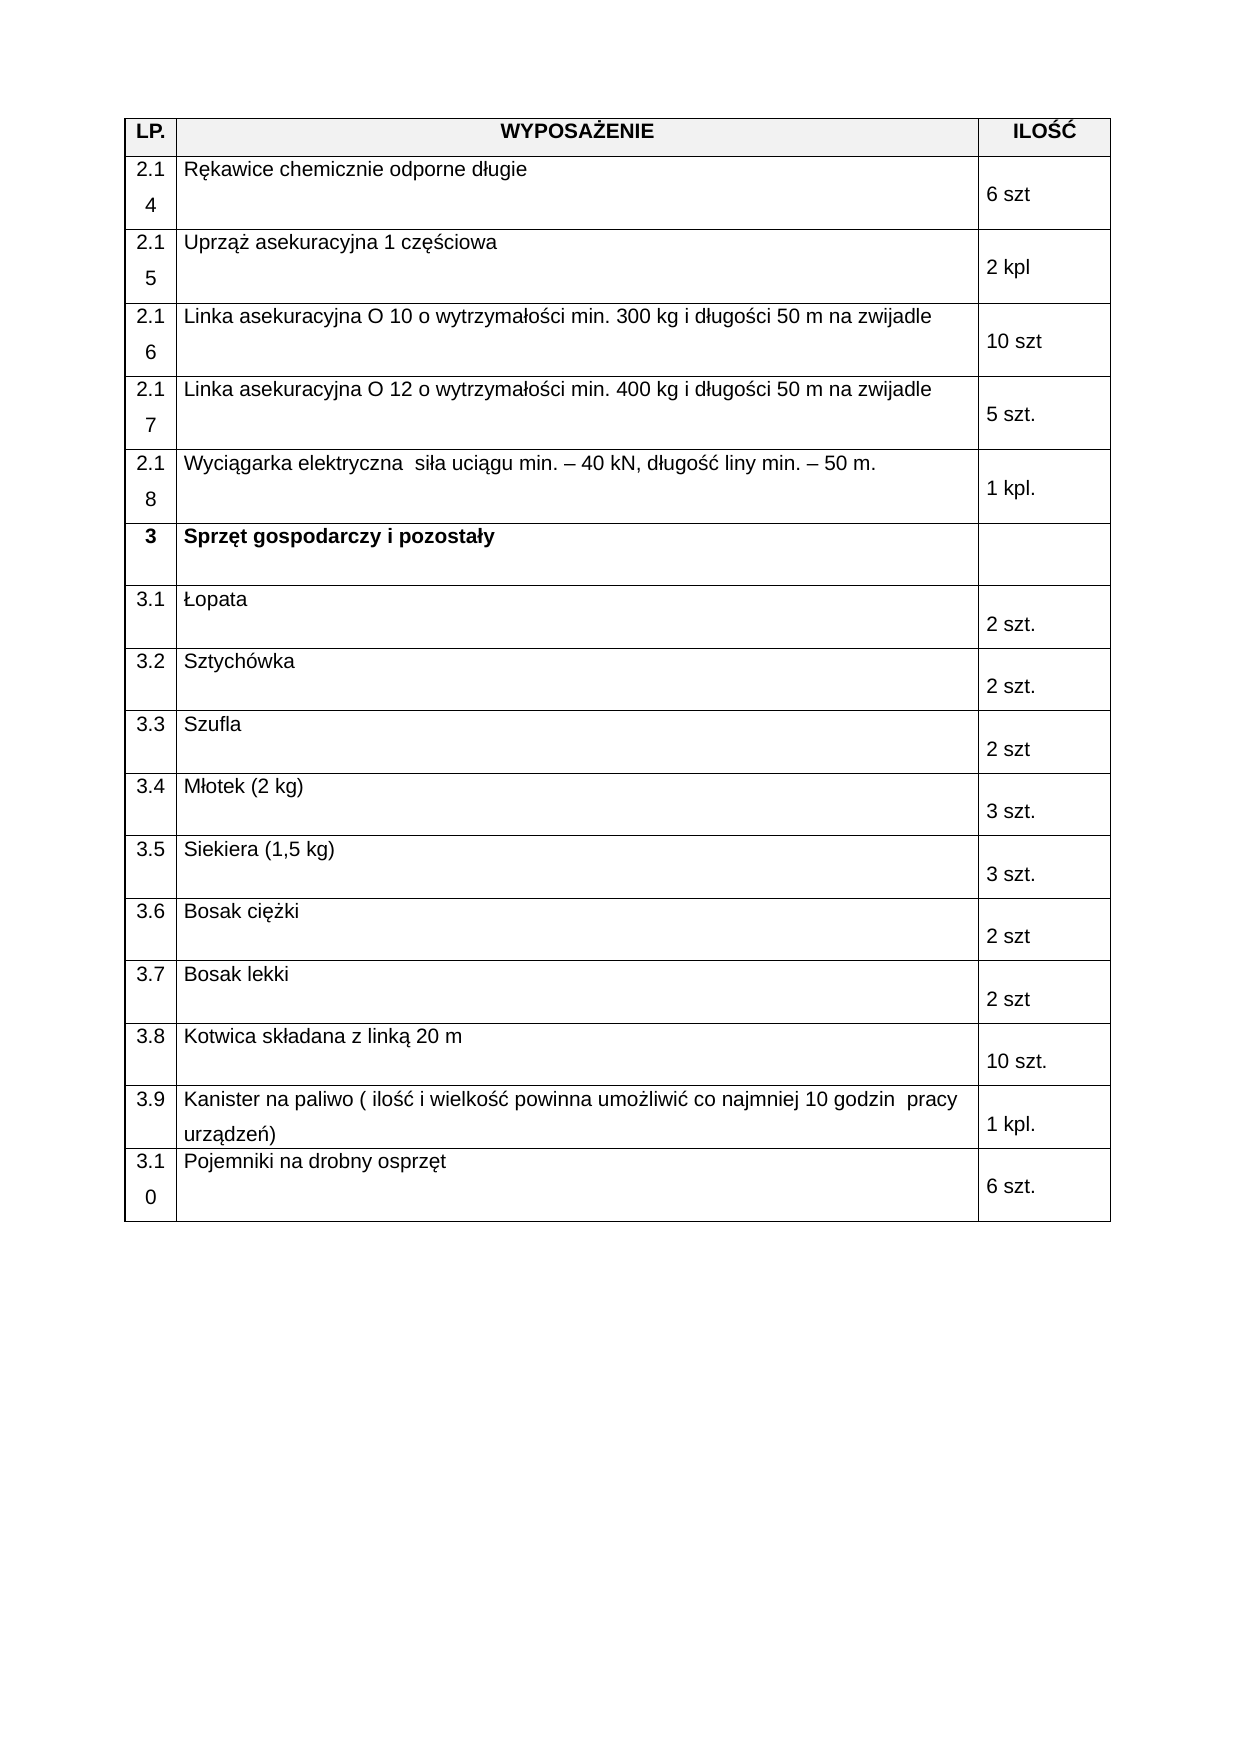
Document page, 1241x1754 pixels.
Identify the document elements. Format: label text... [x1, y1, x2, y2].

table_cell 10 szt. [979, 1024, 1110, 1085]
table_cell Pojemniki na drobny osprzęt [177, 1149, 978, 1221]
table_cell 3.3 [126, 711, 176, 773]
table_cell Bosak lekki [177, 961, 978, 1023]
table_cell Szufla [177, 711, 978, 773]
table_cell Rękawice chemicznie odporne długie [177, 157, 978, 229]
table_header lp. [126, 119, 176, 156]
table_cell 3 szt. [979, 836, 1110, 898]
table_cell 2 kpl [979, 230, 1110, 302]
table_cell Bosak ciężki [177, 899, 978, 960]
table_cell 2 szt. [979, 586, 1110, 648]
table_cell [979, 524, 1110, 585]
table_cell Kotwica składana z linką 20 m [177, 1024, 978, 1085]
table_cell 3 [126, 524, 176, 585]
table_cell 1 kpl. [979, 450, 1110, 523]
table_cell 3.7 [126, 961, 176, 1023]
table_cell 2.15 [126, 230, 176, 302]
table_cell Siekiera (1,5 kg) [177, 836, 978, 898]
table_cell 10 szt [979, 304, 1110, 376]
table_cell 2.14 [126, 157, 176, 229]
table_cell 6 szt. [979, 1149, 1110, 1221]
table_cell 3.9 [126, 1086, 176, 1148]
table_header Wyposażenie [177, 119, 978, 156]
table_cell 3.4 [126, 774, 176, 835]
table_cell 2.17 [126, 377, 176, 449]
table_cell 2 szt [979, 711, 1110, 773]
table_cell 2 szt [979, 899, 1110, 960]
table_cell Linka asekuracyjna O 12 o wytrzymałości min. 400 kg i długości 50 m na zwijadle [177, 377, 978, 449]
table_cell 3.6 [126, 899, 176, 960]
table_cell Sztychówka [177, 649, 978, 710]
table_cell 2.16 [126, 304, 176, 376]
table_cell Młotek (2 kg) [177, 774, 978, 835]
table_cell 5 szt. [979, 377, 1110, 449]
table_cell Wyciągarka elektryczna siła uciągu min. – 40 kN, długość liny min. – 50 m. [177, 450, 978, 523]
table_cell Linka asekuracyjna O 10 o wytrzymałości min. 300 kg i długości 50 m na zwijadle [177, 304, 978, 376]
table_cell 3.1 [126, 586, 176, 648]
table_header ilość [979, 119, 1110, 156]
table_cell 1 kpl. [979, 1086, 1110, 1148]
table_cell 3.2 [126, 649, 176, 710]
table_cell 2 szt. [979, 649, 1110, 710]
table_cell 2 szt [979, 961, 1110, 1023]
table_cell 6 szt [979, 157, 1110, 229]
table_cell 2.18 [126, 450, 176, 523]
table_cell 3 szt. [979, 774, 1110, 835]
table_cell Uprząż asekuracyjna 1 częściowa [177, 230, 978, 302]
table_cell Sprzęt gospodarczy i pozostały [177, 524, 978, 585]
table_cell 3.10 [126, 1149, 176, 1221]
table_cell Łopata [177, 586, 978, 648]
table_cell Kanister na paliwo ( ilość i wielkość powinna umożliwić co najmniej 10 godzin pracy urządzeń) [177, 1086, 978, 1148]
table_cell 3.8 [126, 1024, 176, 1085]
table_cell 3.5 [126, 836, 176, 898]
